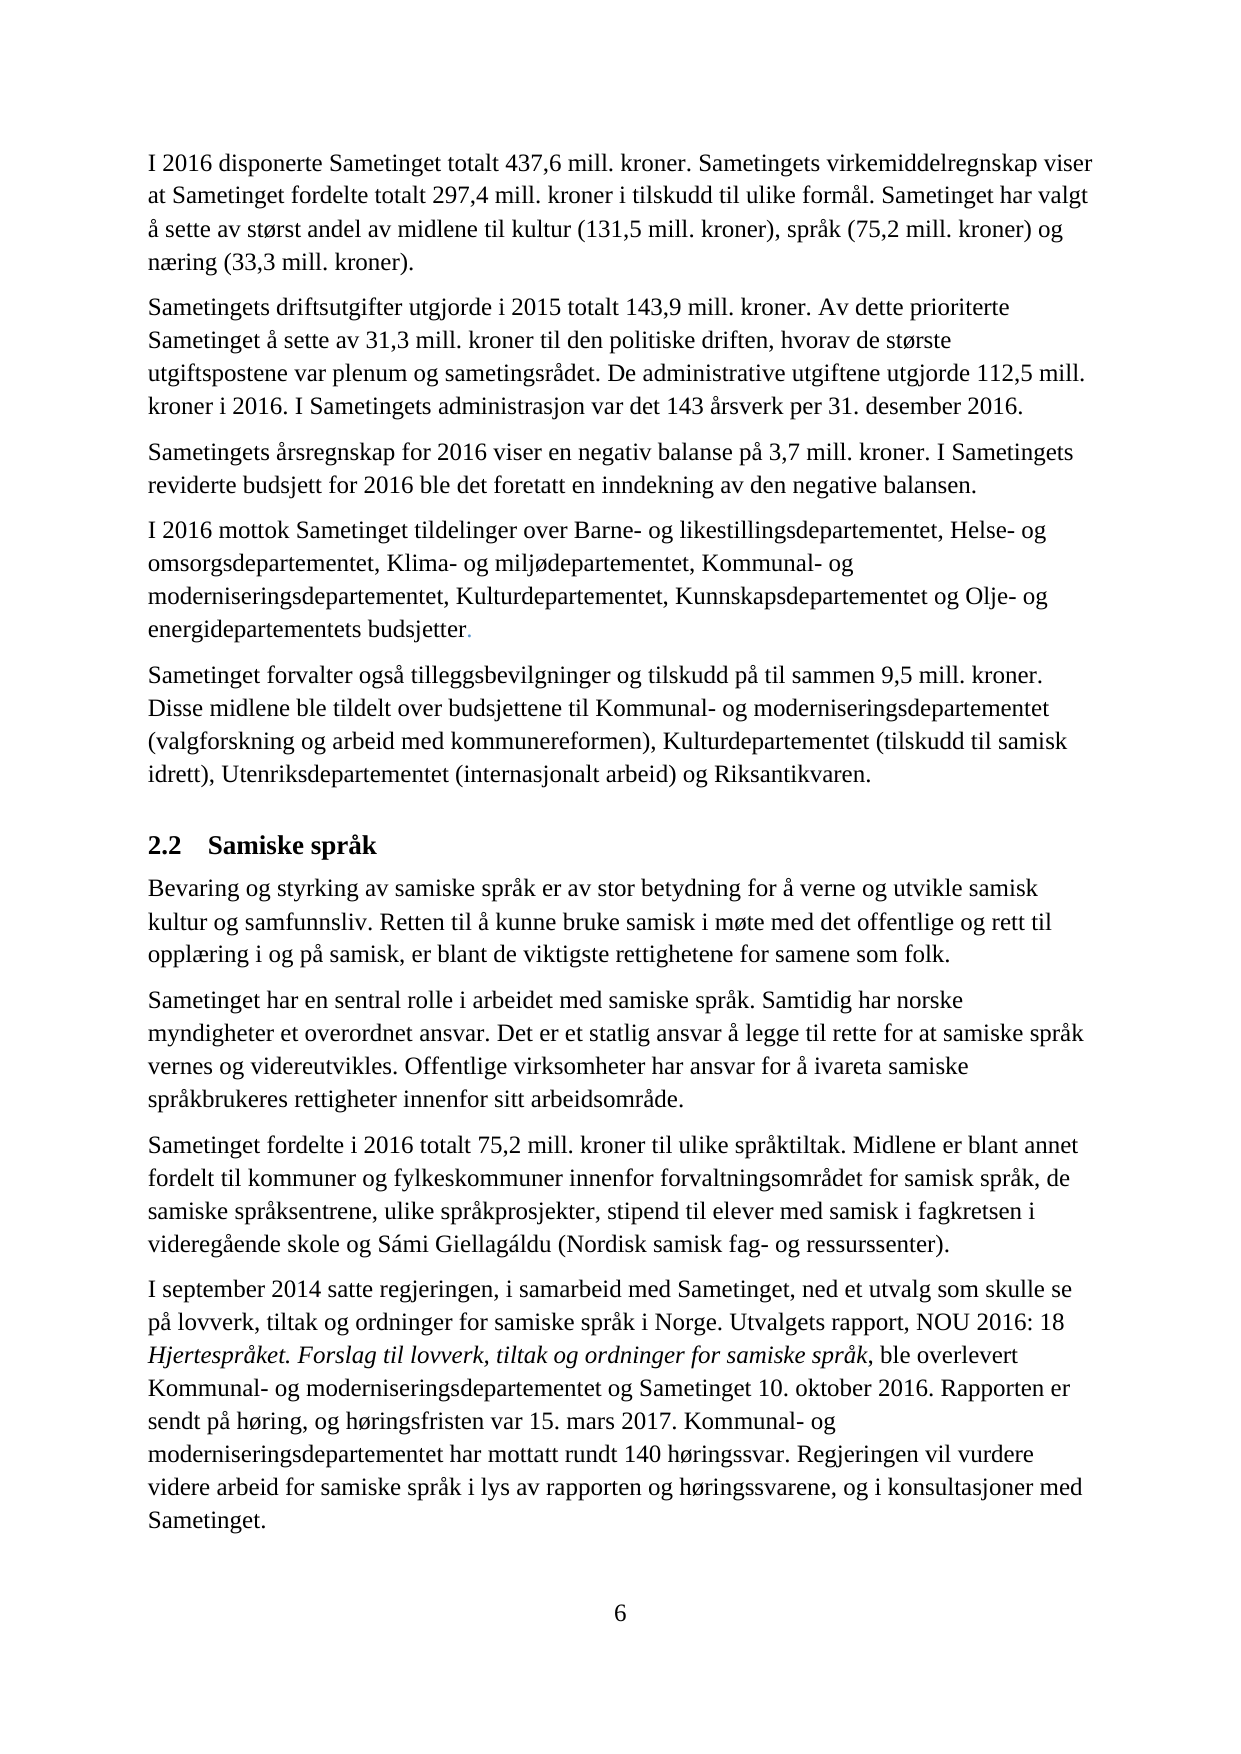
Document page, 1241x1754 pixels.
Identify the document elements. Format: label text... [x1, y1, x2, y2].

subtitle Samiske språk [148, 829, 1093, 861]
text Sametinget fordelte i 2016 totalt 75,2 mill. kroner til ulike språktiltak. Midlene er blant annet fordelt til kommuner og fylkeskommuner innenfor forvaltningsområdet for samisk språk, de samiske språksentrene, ulike språkprosjekter, stipend til elever med samisk i fagkretsen i videregående skole og Sámi Giellagáldu (Nordisk samisk fag- og ressurssenter). [148, 1130, 1093, 1257]
text Bevaring og styrking av samiske språk er av stor betydning for å verne og utvikle samisk kultur og samfunnsliv. Retten til å kunne bruke samisk i møte med det offentlige og rett til opplæring i og på samisk, er blant de viktigste rettighetene for samene som folk. [148, 873, 1093, 968]
text Sametinget forvalter også tilleggsbevilgninger og tilskudd på til sammen 9,5 mill. kroner. Disse midlene ble tildelt over budsjettene til Kommunal- og moderniseringsdepartementet (valgforskning og arbeid med kommunereformen), Kulturdepartementet (tilskudd til samisk idrett), Utenriksdepartementet (internasjonalt arbeid) og Riksantikvaren. [148, 660, 1093, 788]
text I 2016 disponerte Sametinget totalt 437,6 mill. kroner. Sametingets virkemiddelregnskap viser at Sametinget fordelte totalt 297,4 mill. kroner i tilskudd til ulike formål. Sametinget har valgt å sette av størst andel av midlene til kultur (131,5 mill. kroner), språk (75,2 mill. kroner) og næring (33,3 mill. kroner). [148, 148, 1093, 275]
text Sametingets årsregnskap for 2016 viser en negativ balanse på 3,7 mill. kroner. I Sametingets reviderte budsjett for 2016 ble det foretatt en inndekning av den negative balansen. [148, 437, 1093, 498]
text Sametinget har en sentral rolle i arbeidet med samiske språk. Samtidig har norske myndigheter et overordnet ansvar. Det er et statlig ansvar å legge til rette for at samiske språk vernes og videreutvikles. Offentlige virksomheter har ansvar for å ivareta samiske språkbrukeres rettigheter innenfor sitt arbeidsområde. [148, 985, 1093, 1113]
text I 2016 mottok Sametinget tildelinger over Barne- og likestillingsdepartementet, Helse- og omsorgsdepartementet, Klima- og miljødepartementet, Kommunal- og moderniseringsdepartementet, Kulturdepartementet, Kunnskapsdepartementet og Olje- og energidepartementets budsjetter. [148, 515, 1093, 643]
text I september 2014 satte regjeringen, i samarbeid med Sametinget, ned et utvalg som skulle se på lovverk, tiltak og ordninger for samiske språk i Norge. Utvalgets rapport, NOU 2016: 18 Hjertespråket. Forslag til lovverk, tiltak og ordninger for samiske språk, ble overlevert Kommunal- og moderniseringsdepartementet og Sametinget 10. oktober 2016. Rapporten er sendt på høring, og høringsfristen var 15. mars 2017. Kommunal- og moderniseringsdepartementet har mottatt rundt 140 høringssvar. Regjeringen vil vurdere videre arbeid for samiske språk i lys av rapporten og høringssvarene, og i konsultasjoner med Sametinget. [148, 1274, 1093, 1534]
text Sametingets driftsutgifter utgjorde i 2015 totalt 143,9 mill. kroner. Av dette prioriterte Sametinget å sette av 31,3 mill. kroner til den politiske driften, hvorav de største utgiftspostene var plenum og sametingsrådet. De administrative utgiftene utgjorde 112,5 mill. kroner i 2016. I Sametingets administrasjon var det 143 årsverk per 31. desember 2016. [148, 292, 1093, 420]
